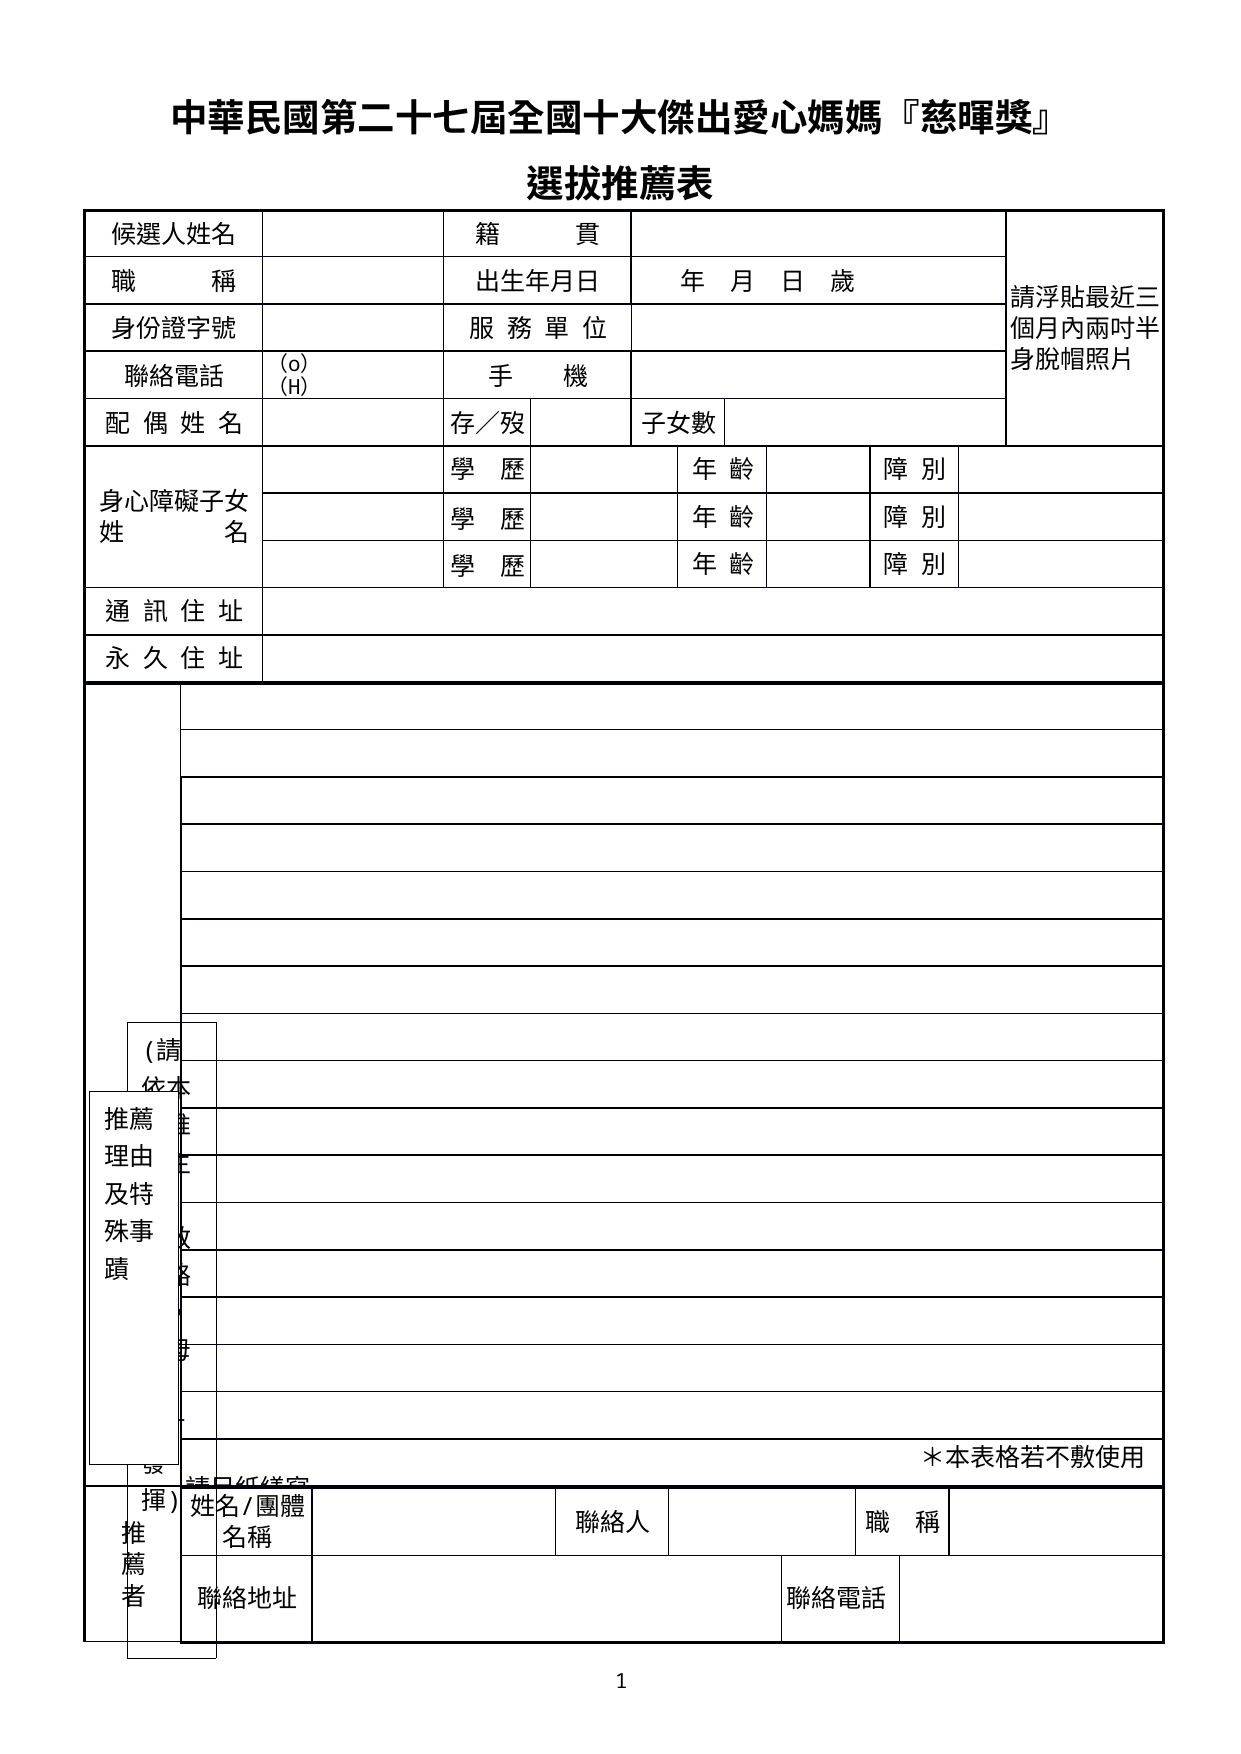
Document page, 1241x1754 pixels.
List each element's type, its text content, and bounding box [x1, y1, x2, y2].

table_cell 年 齡 [678, 494, 766, 539]
table_cell [959, 494, 1162, 539]
table_cell [900, 1556, 1162, 1641]
table_cell 聯絡電話 [86, 352, 262, 398]
table_cell 障 別 [871, 494, 958, 539]
table_cell 出生年月日 [444, 257, 630, 303]
table_cell [313, 1489, 555, 1555]
table_cell 年 齡 [678, 447, 766, 492]
table_cell [263, 494, 443, 539]
table_cell [263, 447, 443, 492]
table_cell 配 偶 姓 名 [86, 399, 262, 445]
table_cell [182, 1345, 216, 1391]
table_cell [182, 1392, 216, 1438]
table_cell [767, 447, 869, 492]
table_cell [263, 305, 443, 350]
table_cell 職 稱 [856, 1489, 948, 1555]
table_cell [263, 588, 1162, 634]
table_cell 年 月 日 歲 [632, 257, 1005, 303]
table_cell [263, 541, 443, 587]
table_cell [217, 1109, 1162, 1154]
table_cell 通 訊 住 址 [86, 588, 262, 634]
table_cell [182, 1251, 216, 1296]
table_cell [182, 778, 1162, 823]
table_cell [217, 1345, 1162, 1391]
table_cell [531, 541, 677, 587]
table_cell 學 歷 [444, 541, 530, 587]
table_cell 障 別 [871, 541, 958, 587]
table_cell [632, 352, 1005, 398]
table_cell [217, 1203, 1162, 1249]
table_cell 聯絡人 [556, 1489, 668, 1555]
table_cell 身心障礙子女姓 名 [86, 447, 262, 587]
table_cell [90, 1092, 178, 1464]
table_cell [86, 685, 180, 1485]
table_cell 聯絡地址 [217, 1556, 311, 1641]
table_cell 子女數 [632, 399, 724, 445]
table_cell [182, 1014, 1162, 1060]
table_cell [182, 1556, 216, 1641]
table_cell [313, 1556, 781, 1641]
table_cell [182, 825, 1162, 871]
table_cell [959, 447, 1162, 492]
table_cell [959, 541, 1162, 587]
table_cell [217, 1156, 1162, 1202]
table_header 候選人姓名 [86, 212, 262, 256]
text 中華民國第二十七屆全國十大傑出愛心媽媽『慈暉獎』 [89, 87, 1152, 142]
table_header 請浮貼最近三個月內兩吋半身脫帽照片 [1007, 212, 1162, 445]
table_cell 學 歷 [444, 494, 530, 539]
table_cell [182, 1156, 216, 1202]
table_cell [182, 872, 1162, 918]
table_cell [128, 1023, 180, 1091]
table_cell [182, 920, 1162, 965]
table_cell [182, 1061, 216, 1107]
table_cell [669, 1489, 855, 1555]
table_cell [182, 1298, 216, 1344]
table_cell 聯絡電話 [782, 1556, 899, 1641]
table_header [632, 212, 1005, 256]
table_cell [182, 1109, 216, 1154]
table_cell [263, 399, 443, 445]
table_cell [217, 1061, 1162, 1107]
table_cell [263, 257, 443, 303]
table_cell 身份證字號 [86, 305, 262, 350]
table_cell 學 歷 [444, 447, 530, 492]
table_cell 年 齡 [678, 541, 766, 587]
table_cell 存／歿 [444, 399, 530, 445]
table_cell [182, 967, 1162, 1012]
table_cell [128, 1487, 180, 1641]
table_cell [182, 1023, 216, 1060]
table_cell [128, 1421, 180, 1485]
table_cell [531, 494, 677, 539]
table_cell [182, 1489, 216, 1555]
table_cell ＊本表格若不敷使用請另紙繕寫 [217, 1440, 1162, 1485]
table_cell [632, 305, 1005, 350]
table_cell [217, 1298, 1162, 1343]
table_cell [767, 541, 869, 587]
table_cell 推 薦 者 [86, 1487, 127, 1641]
table_cell （o） （H） [263, 352, 443, 398]
table_cell [182, 1203, 216, 1249]
table_cell [950, 1489, 1162, 1555]
table_cell [531, 447, 677, 492]
table_cell [725, 399, 1005, 445]
table_header [263, 212, 443, 256]
text 選拔推薦表 [89, 154, 1152, 208]
table_cell [531, 399, 630, 445]
table_cell [182, 1440, 216, 1485]
table_cell 永 久 住 址 [86, 636, 262, 681]
table_cell [181, 685, 1162, 729]
table_cell 服 務 單 位 [444, 305, 631, 350]
table_cell 障 別 [871, 447, 958, 492]
table_cell 姓名/團體名稱 [217, 1489, 311, 1555]
table_header 籍 貫 [444, 212, 630, 256]
table_cell [128, 1642, 216, 1658]
table_cell 手 機 [444, 352, 630, 398]
table_cell [263, 636, 1162, 681]
table_cell [217, 1251, 1162, 1296]
table_cell 職 稱 [86, 257, 262, 303]
table_cell [217, 1392, 1162, 1438]
table_cell [767, 494, 869, 539]
table_cell [181, 730, 1162, 776]
